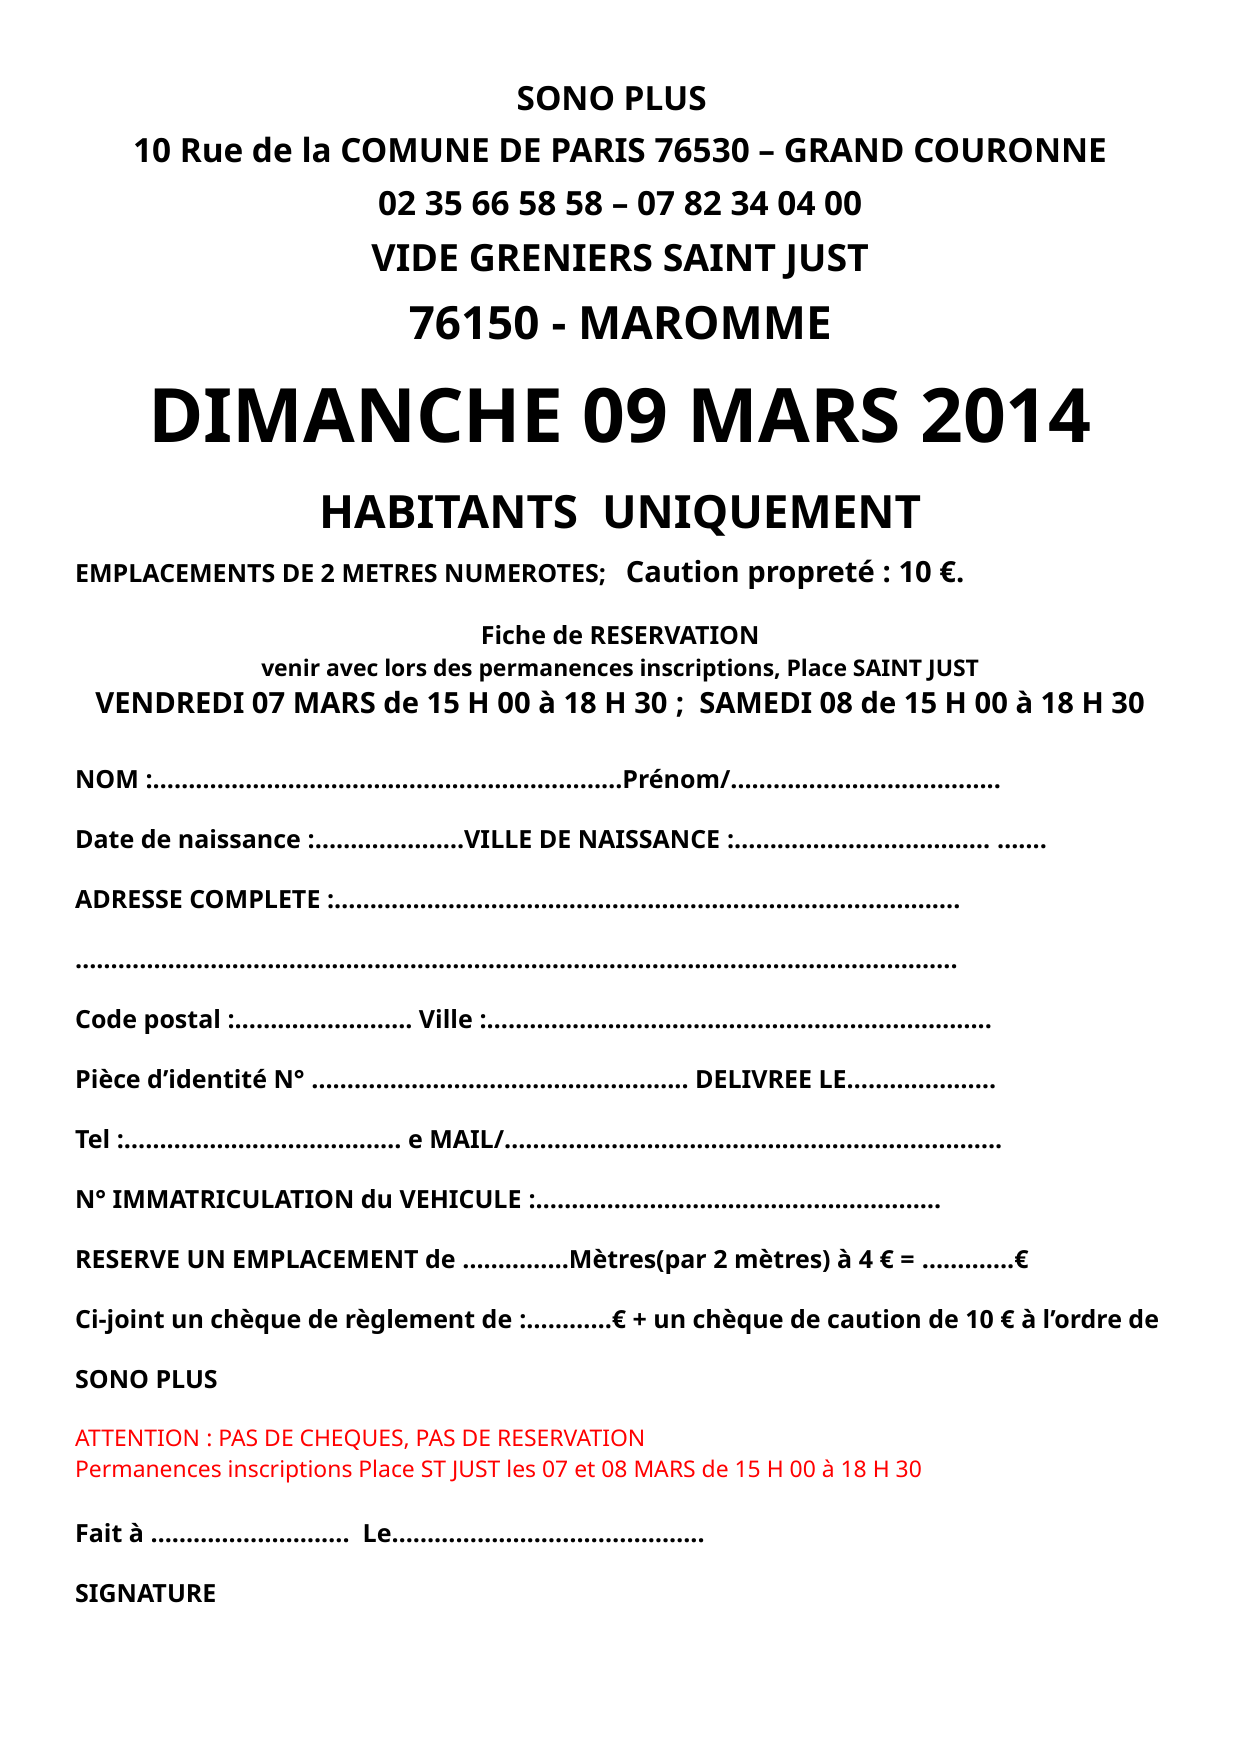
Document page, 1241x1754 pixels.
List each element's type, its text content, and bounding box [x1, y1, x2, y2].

text SONO PLUS [75, 1362, 1165, 1396]
text venir avec lors des permanences inscriptions, Place SAINT JUST [75, 652, 1165, 683]
text ATTENTION : PAS DE CHEQUES, PAS DE RESERVATION [75, 1422, 1165, 1453]
text Tel :………………………………… e MAIL/……………………………………………………………. [75, 1122, 1165, 1156]
text SIGNATURE [75, 1576, 1165, 1610]
text 02 35 66 58 58 – 07 82 34 04 00 [75, 179, 1165, 225]
text Date de naissance :…………………VILLE DE NAISSANCE :……………………………… ……. [75, 822, 1165, 856]
text 10 Rue de la COMUNE DE PARIS 76530 – GRAND COURONNE [75, 127, 1165, 173]
text EMPLACEMENTS DE 2 METRES NUMEROTES; Caution propreté : 10 €. [75, 551, 1165, 591]
text SONO PLUS [75, 75, 1165, 120]
text Pièce d’identité N° …………………………………………….. DELIVREE LE………………… [75, 1062, 1165, 1096]
text Fait à ………………………. Le…………………………………….. [75, 1516, 1165, 1550]
text ……………………………………………………………………………………………………………. [75, 942, 1165, 976]
text DIMANCHE 09 MARS 2014 [75, 362, 1165, 464]
text NOM :…………………………………………………………Prénom/……………………………….. [75, 762, 1165, 796]
text RESERVE UN EMPLACEMENT de ……………Mètres(par 2 mètres) à 4 € = ………….€ [75, 1242, 1165, 1276]
text VENDREDI 07 MARS de 15 H 00 à 18 H 30 ; SAMEDI 08 de 15 H 00 à 18 H 30 [75, 683, 1165, 722]
text 76150 - MAROMME [75, 290, 1165, 353]
text Code postal :……………………. Ville :…………………………………………………………….. [75, 1002, 1165, 1036]
text Fiche de RESERVATION [75, 617, 1165, 652]
text N° IMMATRICULATION du VEHICULE :………………………………………………… [75, 1182, 1165, 1216]
text VIDE GRENIERS SAINT JUST [75, 232, 1165, 283]
text Ci-joint un chèque de règlement de :…………€ + un chèque de caution de 10 € à l’ordre de [75, 1302, 1165, 1336]
text ADRESSE COMPLETE :……………………………………………………………………………. [75, 882, 1165, 916]
text HABITANTS UNIQUEMENT [75, 479, 1165, 542]
text Permanences inscriptions Place ST JUST les 07 et 08 MARS de 15 H 00 à 18 H 30 [75, 1453, 1165, 1485]
